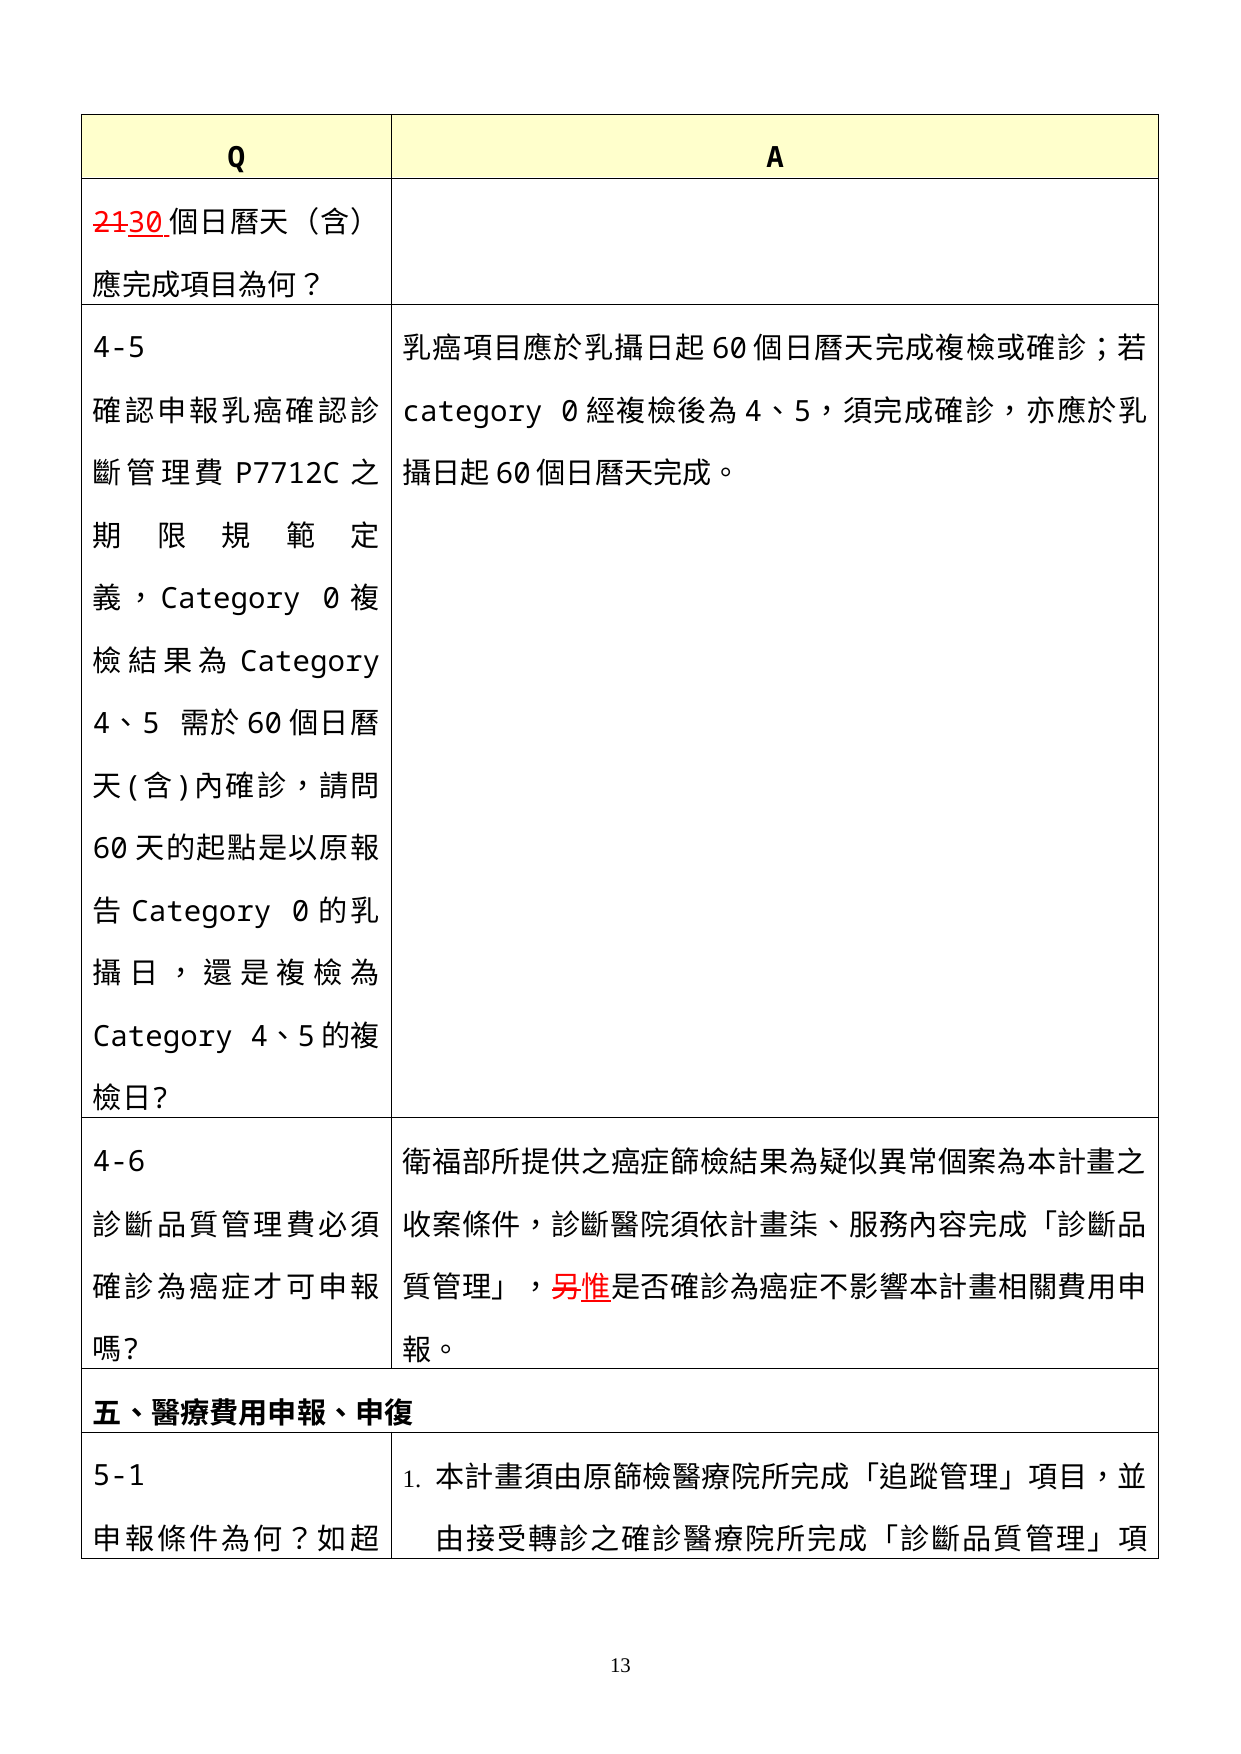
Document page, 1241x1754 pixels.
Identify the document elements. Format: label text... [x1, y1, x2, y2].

table_cell 5-1 申報條件為何？如超 [82, 1433, 391, 1558]
table_cell 2130個日曆天（含）應完成項目為何？ [82, 179, 391, 303]
table_header Q [82, 115, 391, 177]
table_cell 4-6 診斷品質管理費必須確診為癌症才可申報嗎? [82, 1118, 391, 1368]
table_cell 衛福部所提供之癌症篩檢結果為疑似異常個案為本計畫之收案條件，診斷醫院須依計畫柒、服務內容完成「診斷品質管理」，另惟是否確診為癌症不影響本計畫相關費用申報。 [392, 1118, 1158, 1368]
table_cell 4-5 確認申報乳癌確認診斷管理費P7712C之期限規範定義，Category 0複檢結果為Category 4、5 需於60個日曆天(含)內確診，請問60天的起點是以原報告Category 0的乳攝日，還是複檢為Category 4、5的複檢日? [82, 305, 391, 1117]
table_cell 五、醫療費用申報、申復 [82, 1369, 1158, 1432]
table_header A [392, 115, 1158, 177]
table_cell 本計畫須由原篩檢醫療院所完成「追蹤管理」項目，並由接受轉診之確診醫療院所完成「診斷品質管理」項目，兩項目皆完成後分別給付費用。同一個案同項目同一篩檢週期不得重複請領支付。 大腸癌：執行期限內首筆完成追蹤管理結果及確診報告上傳者。 口腔癌：執行期限內首筆完成追蹤管理結果及確診報告上傳者。 子宮頸癌：執行期限內首筆篩檢為疑似異常個案並完成確診報告上傳者。 乳癌：執行期限內完成複診檢或確診報告上傳者。 肺癌：執行期限內完成檢查追蹤或確診檢查報告上傳者。 為提升癌症篩檢效益，以期達到早期發現早期治療，降低罹癌風險及晚期癌發生，請於規範期限內完成確診及報告上傳。如篩檢單位或確診單位任一方超過時限，則兩項皆不予核付。 [392, 1433, 1158, 1558]
table_cell 乳癌項目應於乳攝日起60個日曆天完成複檢或確診；若category 0經複檢後為4、5，須完成確診，亦應於乳攝日起60個日曆天完成。 [392, 305, 1158, 1117]
table_cell [392, 179, 1158, 303]
